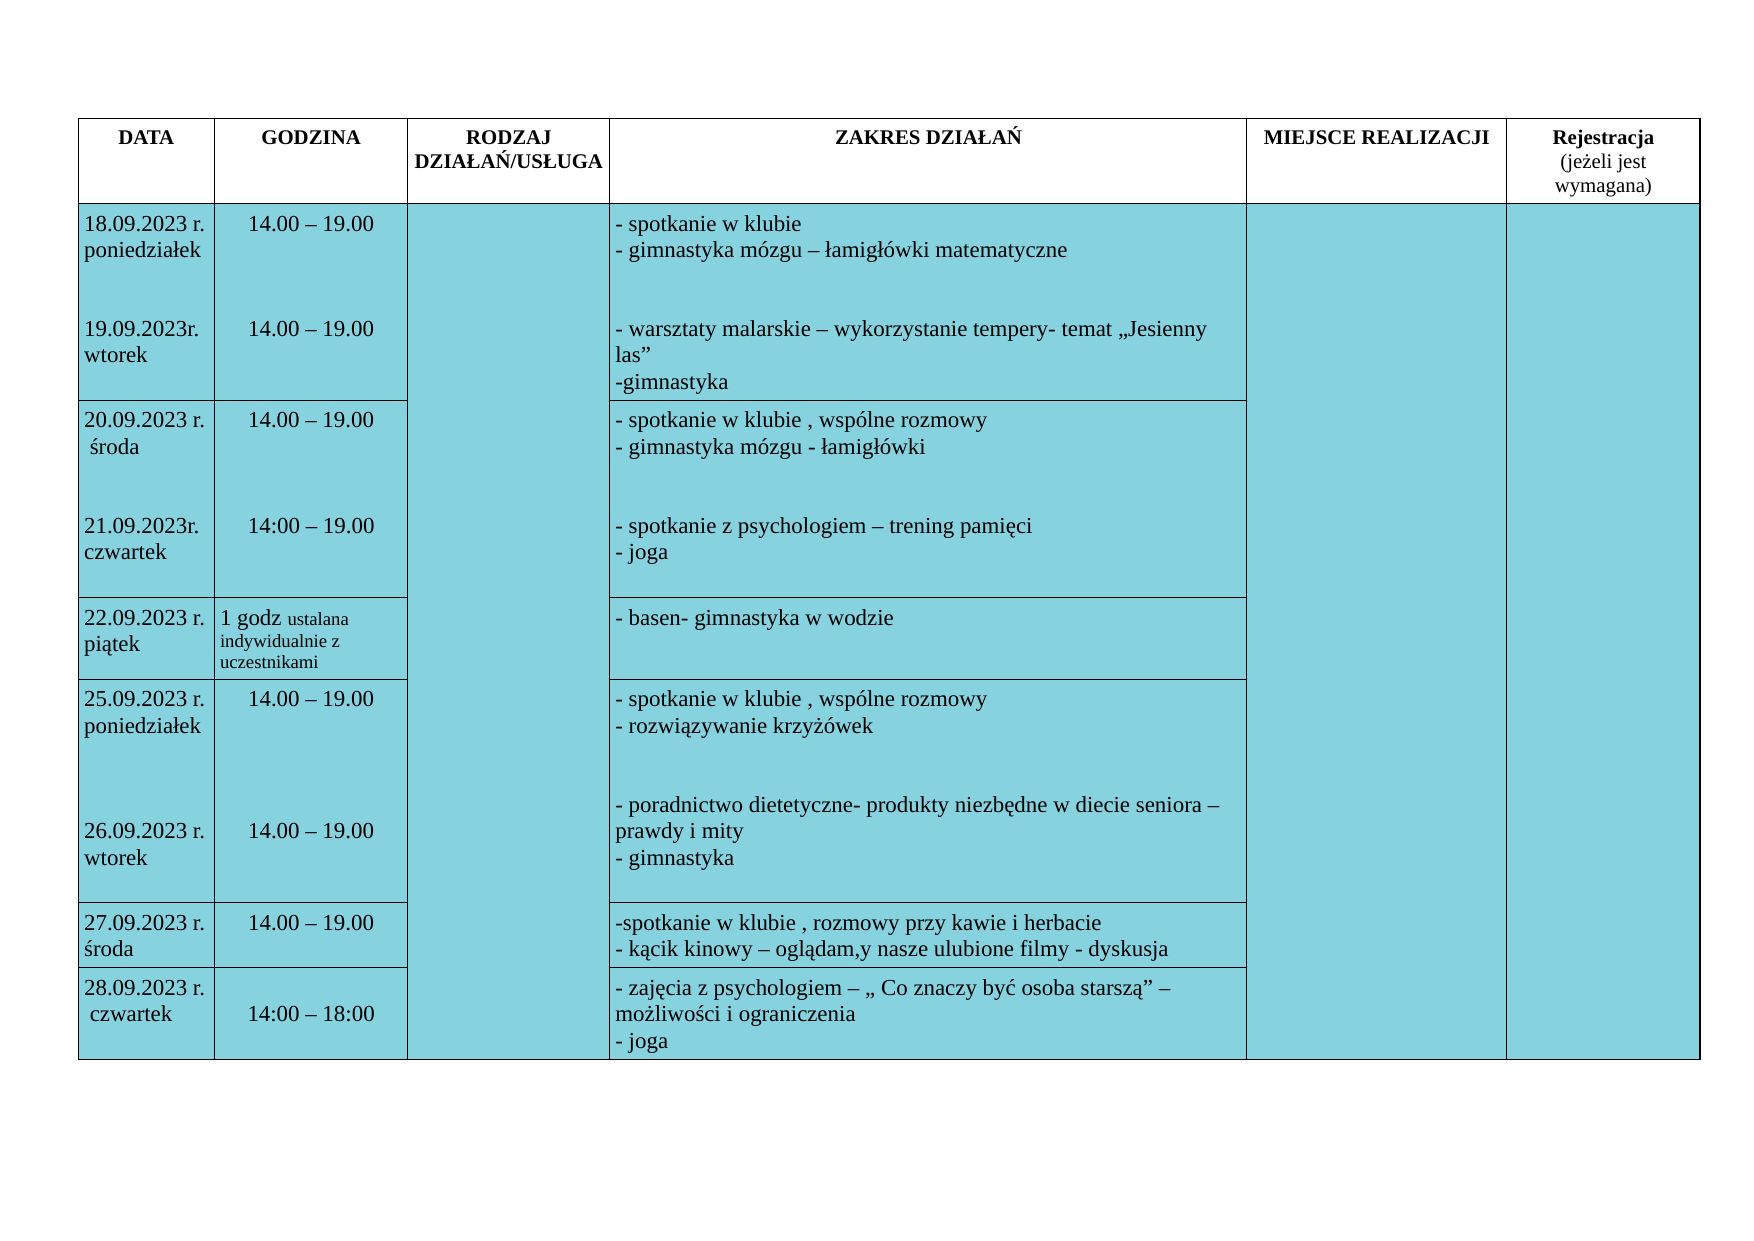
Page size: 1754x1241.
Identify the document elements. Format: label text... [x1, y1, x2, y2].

table_header Rejestracja (jeżeli jest wymagana) [1507, 119, 1699, 203]
table_cell 27.09.2023 r. środa [79, 903, 214, 967]
table_cell 14.00 – 19.00 14:00 – 19.00 [215, 401, 407, 597]
table_header ZAKRES DZIAŁAŃ [610, 119, 1246, 203]
table_header DATA [79, 119, 214, 203]
table_cell 25.09.2023 r. poniedziałek 26.09.2023 r. wtorek [79, 680, 214, 902]
table_header RODZAJ DZIAŁAŃ/USŁUGA [408, 119, 609, 203]
table_header MIEJSCE REALIZACJI [1247, 119, 1506, 203]
table_header GODZINA [215, 119, 407, 203]
table_cell - spotkanie w klubie , wspólne rozmowy - gimnastyka mózgu - łamigłówki - spotkanie z psychologiem – trening pamięci - joga [610, 401, 1246, 597]
table_cell 14.00 – 19.00 14.00 – 19.00 [215, 680, 407, 902]
table_cell - basen- gimnastyka w wodzie [610, 598, 1246, 679]
table_cell 28.09.2023 r. czwartek [79, 968, 214, 1059]
table_cell 1 godz ustalana indywidualnie z uczestnikami [215, 598, 407, 679]
table_cell - spotkanie w klubie , wspólne rozmowy - rozwiązywanie krzyżówek - poradnictwo dietetyczne- produkty niezbędne w diecie seniora – prawdy i mity - gimnastyka [610, 680, 1246, 902]
table_cell - spotkanie w klubie - gimnastyka mózgu – łamigłówki matematyczne - warsztaty malarskie – wykorzystanie tempery- temat „Jesienny las” -gimnastyka [610, 204, 1246, 400]
table_cell 20.09.2023 r. środa 21.09.2023r. czwartek [79, 401, 214, 597]
table_cell 22.09.2023 r. piątek [79, 598, 214, 679]
table_cell 18.09.2023 r. poniedziałek 19.09.2023r. wtorek [79, 204, 214, 400]
table_cell -spotkanie w klubie , rozmowy przy kawie i herbacie - kącik kinowy – oglądam,y nasze ulubione filmy - dyskusja [610, 903, 1246, 967]
table_cell - zajęcia z psychologiem – „ Co znaczy być osoba starszą” – możliwości i ograniczenia - joga [610, 968, 1246, 1059]
table_cell 14.00 – 19.00 14.00 – 19.00 [215, 204, 407, 400]
table_cell 14:00 – 18:00 [215, 968, 407, 1059]
table_cell 14.00 – 19.00 [215, 903, 407, 967]
